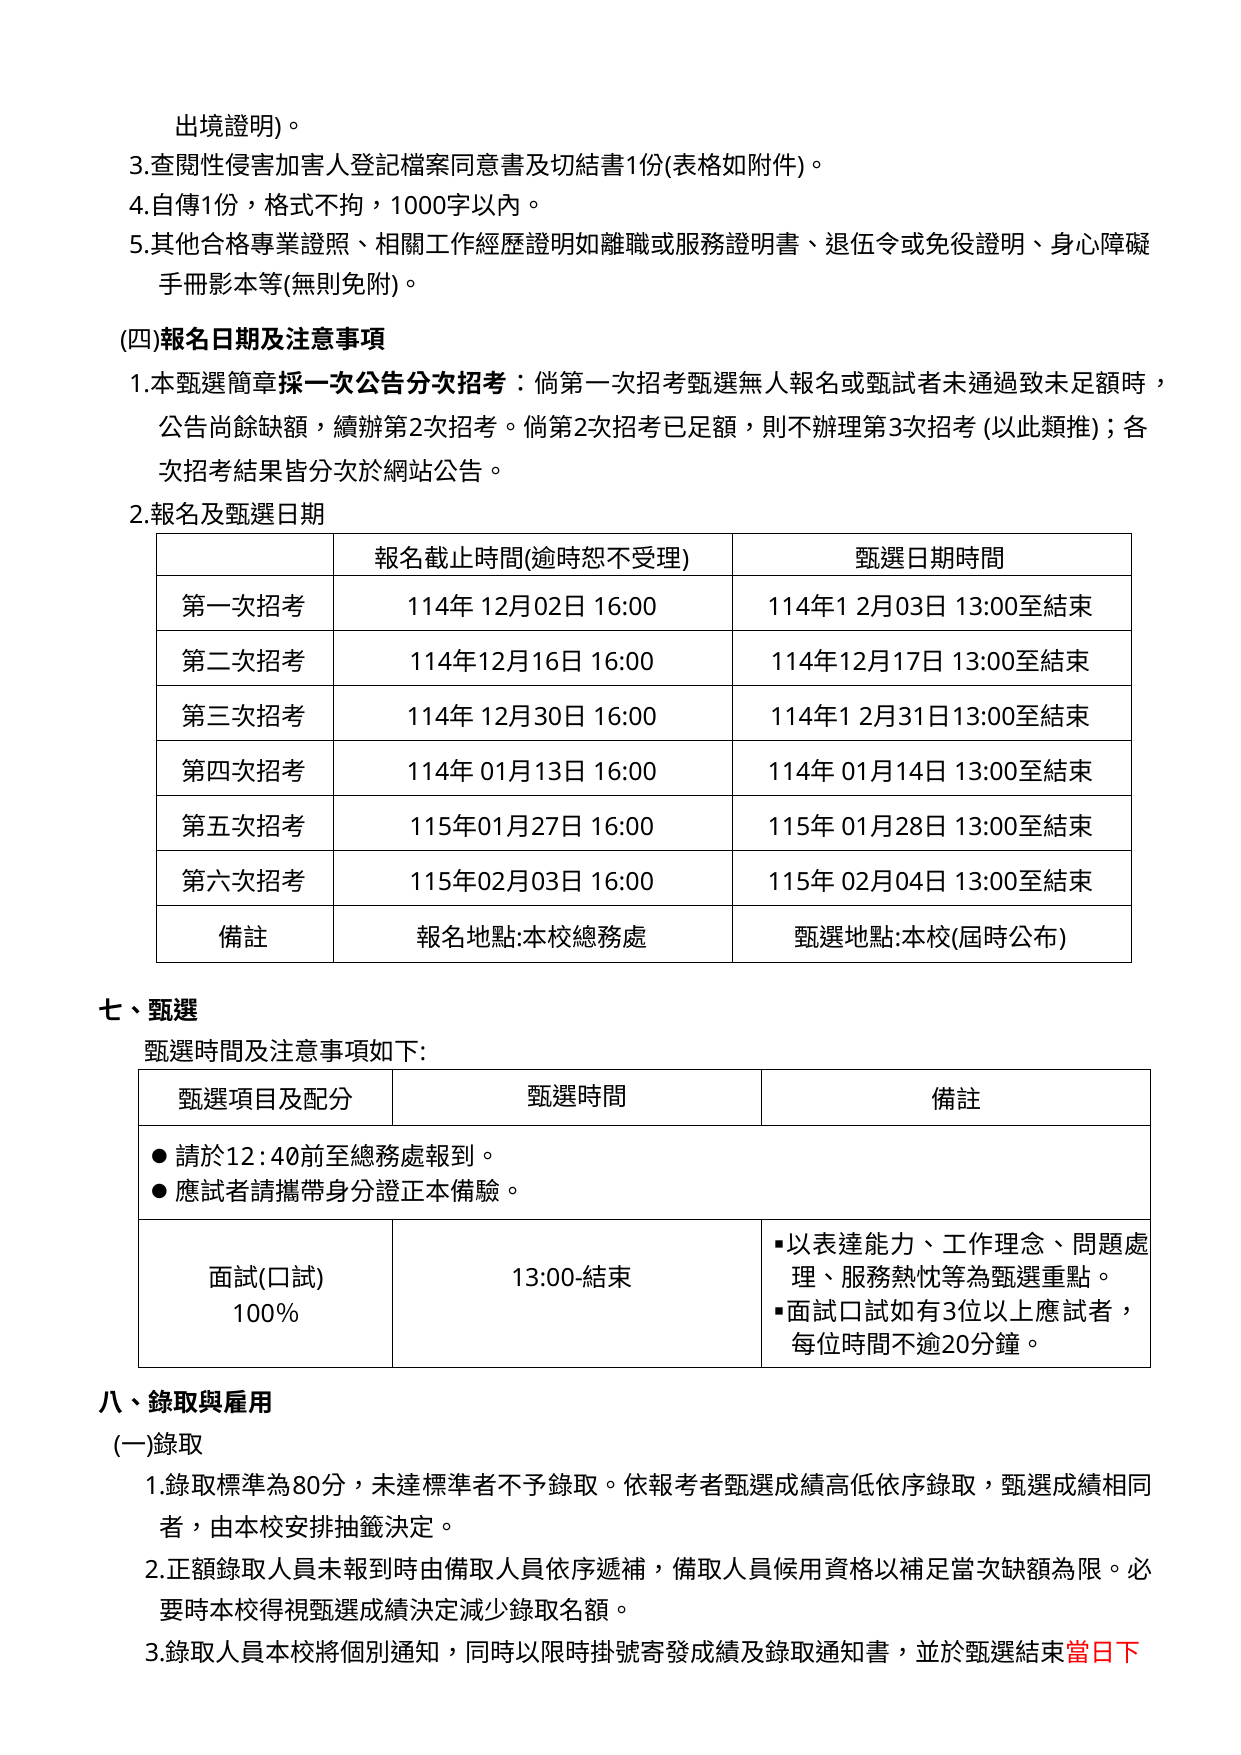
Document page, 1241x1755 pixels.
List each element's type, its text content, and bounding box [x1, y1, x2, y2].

text 甄選時間及注意事項如下: [144, 1027, 1152, 1069]
table_cell 114年1 2月03日 13:00至結束 [733, 576, 1131, 630]
table_cell 第二次招考 [157, 631, 333, 685]
table_cell 第三次招考 [157, 686, 333, 740]
table_header 甄選項目及配分 [139, 1070, 392, 1125]
table_header 甄選日期時間 [733, 534, 1131, 575]
text 七、甄選 [98, 988, 1141, 1027]
table_header 甄選時間 [393, 1070, 761, 1125]
table_cell 114年1 2月31日13:00至結束 [733, 686, 1131, 740]
table_cell 115年 01月28日 13:00至結束 [733, 796, 1131, 850]
text 1.錄取標準為80分，未達標準者不予錄取。依報考者甄選成績高低依序錄取，甄選成績相同者，由本校安排抽籤決定。 [144, 1461, 1155, 1545]
table_cell 114年12月17日 13:00至結束 [733, 631, 1131, 685]
text 3.查閱性侵害加害人登記檔案同意書及切結書1份(表格如附件)。 [129, 143, 1152, 183]
table_cell 114年 12月30日 16:00 [334, 686, 732, 740]
text 1.本甄選簡章採一次公告分次招考：倘第一次招考甄選無人報名或甄試者未通過致未足額時，公告尚餘缺額，續辦第2次招考。倘第2次招考已足額，則不辦理第3次招考 (以此類推)；各次招考結果皆分次於網站公告。 [129, 358, 1149, 489]
table_cell 以表達能力、工作理念、問題處理、服務熱忱等為甄選重點。 面試口試如有3位以上應試者，每位時間不逾20分鐘。 [762, 1220, 1150, 1367]
text 3.錄取人員本校將個別通知，同時以限時掛號寄發成績及錄取通知書，並於甄選結束當日下 [144, 1628, 1155, 1670]
table_cell 13:00-結束 [393, 1220, 761, 1367]
text 八、錄取與雇用 [98, 1380, 1093, 1420]
text (四)報名日期及注意事項 [113, 314, 1149, 358]
table_cell 報名地點:本校總務處 [334, 906, 732, 962]
text 2.報名及甄選日期 [129, 489, 1149, 533]
text (一)錄取 [113, 1420, 1093, 1461]
table_cell 第四次招考 [157, 741, 333, 795]
table_cell 備註 [157, 906, 333, 962]
text 5.其他合格專業證照、相關工作經歷證明如離職或服務證明書、退伍令或免役證明、身心障礙手冊影本等(無則免附)。 [129, 222, 1159, 301]
text 2.正額錄取人員未報到時由備取人員依序遞補，備取人員候用資格以補足當次缺額為限。必要時本校得視甄選成績決定減少錄取名額。 [144, 1545, 1155, 1628]
text 4.自傳1份，格式不拘，1000字以內。 [129, 183, 1155, 222]
table_header 報名截止時間(逾時恕不受理) [334, 534, 732, 575]
table_cell 114年 01月14日 13:00至結束 [733, 741, 1131, 795]
table_header [157, 534, 333, 575]
table_cell 114年 01月13日 16:00 [334, 741, 732, 795]
table_cell 115年01月27日 16:00 [334, 796, 732, 850]
table_cell 第五次招考 [157, 796, 333, 850]
table_cell 第六次招考 [157, 851, 333, 905]
text 出境證明)。 [144, 103, 1159, 143]
table_cell 面試(口試) 100％ [139, 1220, 392, 1367]
table_cell 115年 02月04日 13:00至結束 [733, 851, 1131, 905]
table_cell 114年12月16日 16:00 [334, 631, 732, 685]
table_cell 114年 12月02日 16:00 [334, 576, 732, 630]
table_header 備註 [762, 1070, 1150, 1125]
table_cell 115年02月03日 16:00 [334, 851, 732, 905]
table_cell 甄選地點:本校(屆時公布) [733, 906, 1131, 962]
table_cell 請於12:40前至總務處報到。 應試者請攜帶身分證正本備驗。 [139, 1126, 1150, 1219]
table_cell 第一次招考 [157, 576, 333, 630]
